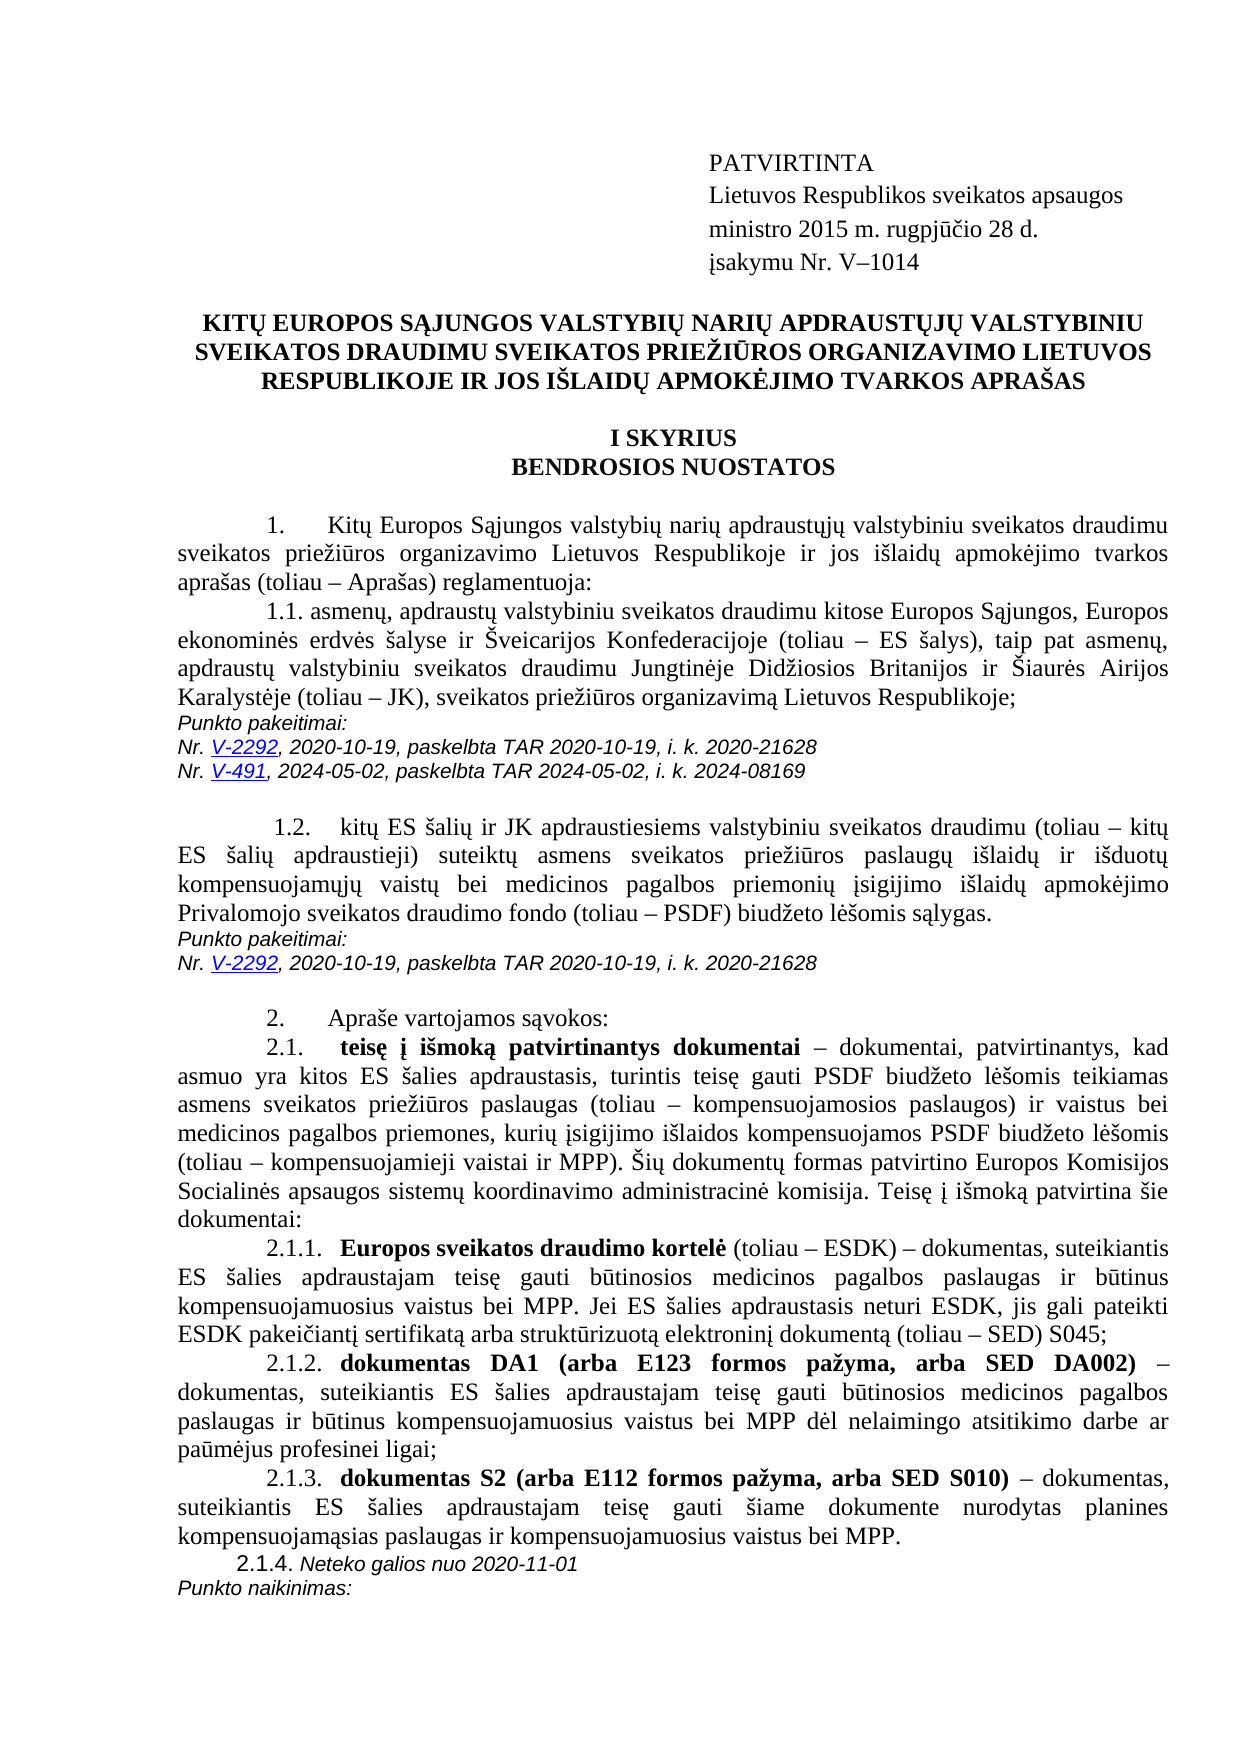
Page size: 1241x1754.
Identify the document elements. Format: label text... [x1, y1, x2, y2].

text KITŲ Europos Sąjungos VALSTYBIŲ NARIŲ apdraustŲJŲ VALSTYBINIU SVEIKATOS DRAUDIMU Sveikatos priežiūros ORGANIZAVIMO LIETUVOS RESPUBLIKOJE ir jos išlaidų apmokėjimo TVARKOS APRAŠAS [177, 308, 1169, 395]
text Punkto naikinimas: [177, 1576, 1169, 1600]
text Nr. V-491, 2024-05-02, paskelbta TAR 2024-05-02, i. k. 2024-08169 [177, 759, 1169, 783]
text PATVIRTINTA [709, 148, 1169, 176]
text 2.1.2. dokumentas DA1 (arba E123 formos pažyma, arba SED DA002) – dokumentas, suteikiantis ES šalies apdraustajam teisę gauti būtinosios medicinos pagalbos paslaugas ir būtinus kompensuojamuosius vaistus bei MPP dėl nelaimingo atsitikimo darbe ar paūmėjus profesinei ligai; [177, 1348, 1169, 1463]
text 1.1. asmenų, apdraustų valstybiniu sveikatos draudimu kitose Europos Sąjungos, Europos ekonominės erdvės šalyse ir Šveicarijos Konfederacijoje (toliau – ES šalys), taip pat asmenų, apdraustų valstybiniu sveikatos draudimu Jungtinėje Didžiosios Britanijos ir Šiaurės Airijos Karalystėje (toliau – JK), sveikatos priežiūros organizavimą Lietuvos Respublikoje; [177, 596, 1169, 711]
text 2.1.3. dokumentas S2 (arba E112 formos pažyma, arba SED S010) – dokumentas, suteikiantis ES šalies apdraustajam teisę gauti šiame dokumente nurodytas planines kompensuojamąsias paslaugas ir kompensuojamuosius vaistus bei MPP. [177, 1463, 1169, 1549]
text Nr. V-2292, 2020-10-19, paskelbta TAR 2020-10-19, i. k. 2020-21628 [177, 951, 1169, 974]
text 2.1.1. Europos sveikatos draudimo kortelė (toliau – ESDK) – dokumentas, suteikiantis ES šalies apdraustajam teisę gauti būtinosios medicinos pagalbos paslaugas ir būtinus kompensuojamuosius vaistus bei MPP. Jei ES šalies apdraustasis neturi ESDK, jis gali pateikti ESDK pakeičiantį sertifikatą arba struktūrizuotą elektroninį dokumentą (toliau – SED) S045; [177, 1233, 1169, 1348]
text Punkto pakeitimai: [177, 927, 1169, 951]
text Lietuvos Respublikos sveikatos apsaugos ministro 2015 m. rugpjūčio 28 d. [709, 181, 1169, 242]
text 2.1. teisę į išmoką patvirtinantys dokumentai – dokumentai, patvirtinantys, kad asmuo yra kitos ES šalies apdraustasis, turintis teisę gauti PSDF biudžeto lėšomis teikiamas asmens sveikatos priežiūros paslaugas (toliau – kompensuojamosios paslaugos) ir vaistus bei medicinos pagalbos priemones, kurių įsigijimo išlaidos kompensuojamos PSDF biudžeto lėšomis (toliau – kompensuojamieji vaistai ir MPP). Šių dokumentų formas patvirtino Europos Komisijos Socialinės apsaugos sistemų koordinavimo administracinė komisija. Teisę į išmoką patvirtina šie dokumentai: [177, 1032, 1169, 1233]
text įsakymu Nr. V–1014 [709, 247, 1169, 275]
text 1. Kitų Europos Sąjungos valstybių narių apdraustųjų valstybiniu sveikatos draudimu sveikatos priežiūros organizavimo Lietuvos Respublikoje ir jos išlaidų apmokėjimo tvarkos aprašas (toliau – Aprašas) reglamentuoja: [177, 510, 1169, 596]
text 2. Apraše vartojamos sąvokos: [177, 1003, 1169, 1032]
text 2.1.4. Neteko galios nuo 2020-11-01 [177, 1549, 1169, 1576]
text I SKYRIUS [177, 423, 1169, 452]
text BENDROSIOS NUOSTATOS [177, 452, 1169, 481]
text Punkto pakeitimai: [177, 711, 1169, 735]
text 1.2. kitų ES šalių ir JK apdraustiesiems valstybiniu sveikatos draudimu (toliau – kitų ES šalių apdraustieji) suteiktų asmens sveikatos priežiūros paslaugų išlaidų ir išduotų kompensuojamųjų vaistų bei medicinos pagalbos priemonių įsigijimo išlaidų apmokėjimo Privalomojo sveikatos draudimo fondo (toliau – PSDF) biudžeto lėšomis sąlygas. [177, 812, 1169, 927]
text Nr. V-2292, 2020-10-19, paskelbta TAR 2020-10-19, i. k. 2020-21628 [177, 735, 1169, 759]
